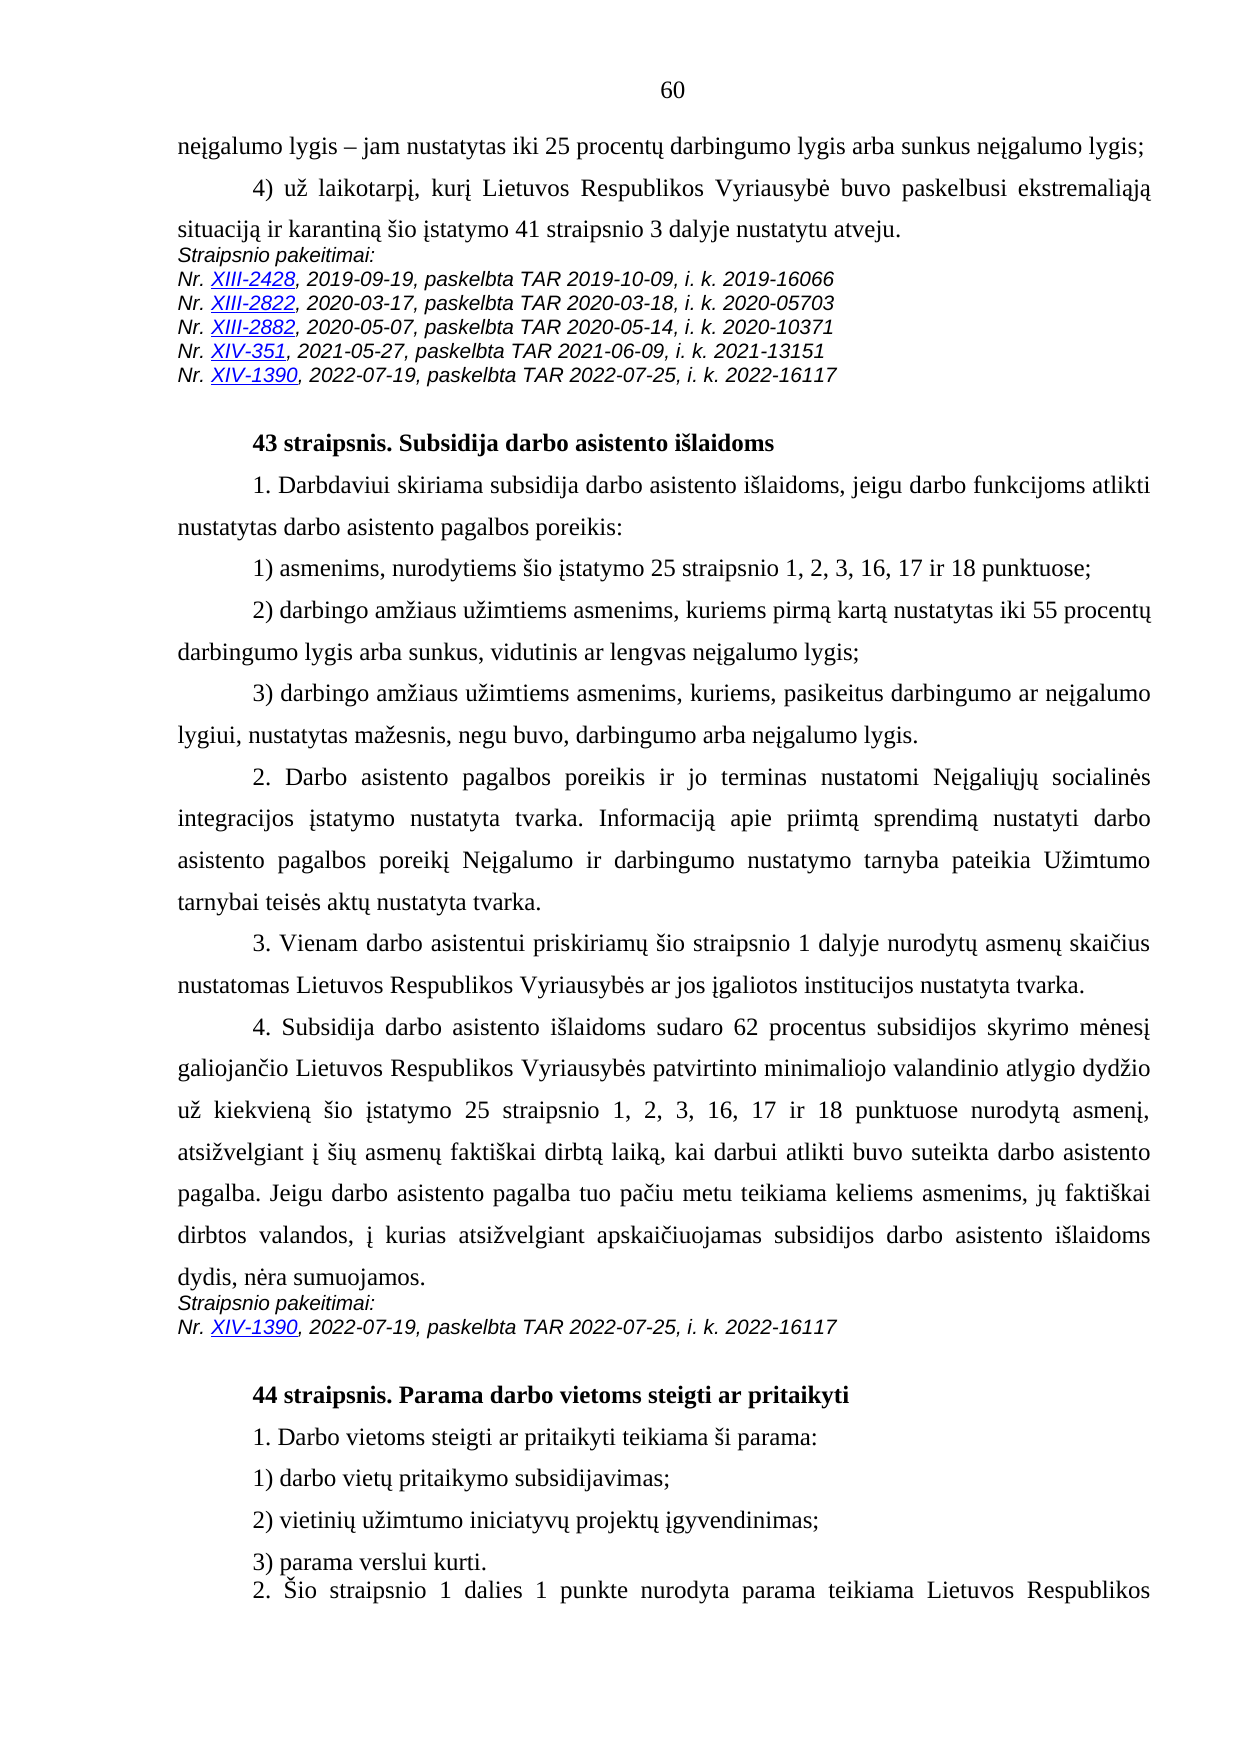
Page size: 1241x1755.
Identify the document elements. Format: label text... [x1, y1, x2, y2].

text Nr. XIV-1390, 2022-07-19, paskelbta TAR 2022-07-25, i. k. 2022-16117 [177, 1314, 1152, 1338]
text 3. Vienam darbo asistentui priskiriamų šio straipsnio 1 dalyje nurodytų asmenų skaičius nustatomas Lietuvos Respublikos Vyriausybės ar jos įgaliotos institucijos nustatyta tvarka. [177, 916, 1152, 999]
text 2. Darbo asistento pagalbos poreikis ir jo terminas nustatomi Neįgaliųjų socialinės integracijos įstatymo nustatyta tvarka. Informaciją apie priimtą sprendimą nustatyti darbo asistento pagalbos poreikį Neįgalumo ir darbingumo nustatymo tarnyba pateikia Užimtumo tarnybai teisės aktų nustatyta tvarka. [177, 749, 1152, 916]
text 2) vietinių užimtumo iniciatyvų projektų įgyvendinimas; [177, 1492, 1152, 1534]
text 4. Subsidija darbo asistento išlaidoms sudaro 62 procentus subsidijos skyrimo mėnesį galiojančio Lietuvos Respublikos Vyriausybės patvirtinto minimaliojo valandinio atlygio dydžio už kiekvieną šio įstatymo 25 straipsnio 1, 2, 3, 16, 17 ir 18 punktuose nurodytą asmenį, atsižvelgiant į šių asmenų faktiškai dirbtą laiką, kai darbui atlikti buvo suteikta darbo asistento pagalba. Jeigu darbo asistento pagalba tuo pačiu metu teikiama keliems asmenims, jų faktiškai dirbtos valandos, į kurias atsižvelgiant apskaičiuojamas subsidijos darbo asistento išlaidoms dydis, nėra sumuojamos. [177, 999, 1152, 1291]
text Nr. XIII-2882, 2020-05-07, paskelbta TAR 2020-05-14, i. k. 2020-10371 [177, 315, 1152, 339]
text 44 straipsnis. Parama darbo vietoms steigti ar pritaikyti [177, 1367, 1152, 1409]
text 1. Darbo vietoms steigti ar pritaikyti teikiama ši parama: [177, 1409, 1152, 1451]
text 4) už laikotarpį, kurį Lietuvos Respublikos Vyriausybė buvo paskelbusi ekstremaliąją situaciją ir karantiną šio įstatymo 41 straipsnio 3 dalyje nustatytu atveju. [177, 160, 1152, 243]
text Straipsnio pakeitimai: [177, 243, 1152, 267]
text neįgalumo lygis – jam nustatytas iki 25 procentų darbingumo lygis arba sunkus neįgalumo lygis; [177, 118, 1152, 160]
text Straipsnio pakeitimai: [177, 1291, 1152, 1314]
text 1) asmenims, nurodytiems šio įstatymo 25 straipsnio 1, 2, 3, 16, 17 ir 18 punktuose; [177, 541, 1152, 582]
text 3) darbingo amžiaus užimtiems asmenims, kuriems, pasikeitus darbingumo ar neįgalumo lygiui, nustatytas mažesnis, negu buvo, darbingumo arba neįgalumo lygis. [177, 666, 1152, 749]
text 1. Darbdaviui skiriama subsidija darbo asistento išlaidoms, jeigu darbo funkcijoms atlikti nustatytas darbo asistento pagalbos poreikis: [177, 457, 1152, 541]
text 2. Šio straipsnio 1 dalies 1 punkte nurodyta parama teikiama Lietuvos Respublikos [177, 1576, 1152, 1604]
text 43 straipsnis. Subsidija darbo asistento išlaidoms [177, 416, 1152, 457]
text 2) darbingo amžiaus užimtiems asmenims, kuriems pirmą kartą nustatytas iki 55 procentų darbingumo lygis arba sunkus, vidutinis ar lengvas neįgalumo lygis; [177, 582, 1152, 666]
text Nr. XIII-2822, 2020-03-17, paskelbta TAR 2020-03-18, i. k. 2020-05703 [177, 291, 1152, 315]
text Nr. XIII-2428, 2019-09-19, paskelbta TAR 2019-10-09, i. k. 2019-16066 [177, 267, 1152, 291]
text 1) darbo vietų pritaikymo subsidijavimas; [177, 1451, 1152, 1492]
text 3) parama verslui kurti. [177, 1534, 1152, 1576]
text Nr. XIV-1390, 2022-07-19, paskelbta TAR 2022-07-25, i. k. 2022-16117 [177, 363, 1152, 387]
text Nr. XIV-351, 2021-05-27, paskelbta TAR 2021-06-09, i. k. 2021-13151 [177, 339, 1152, 363]
